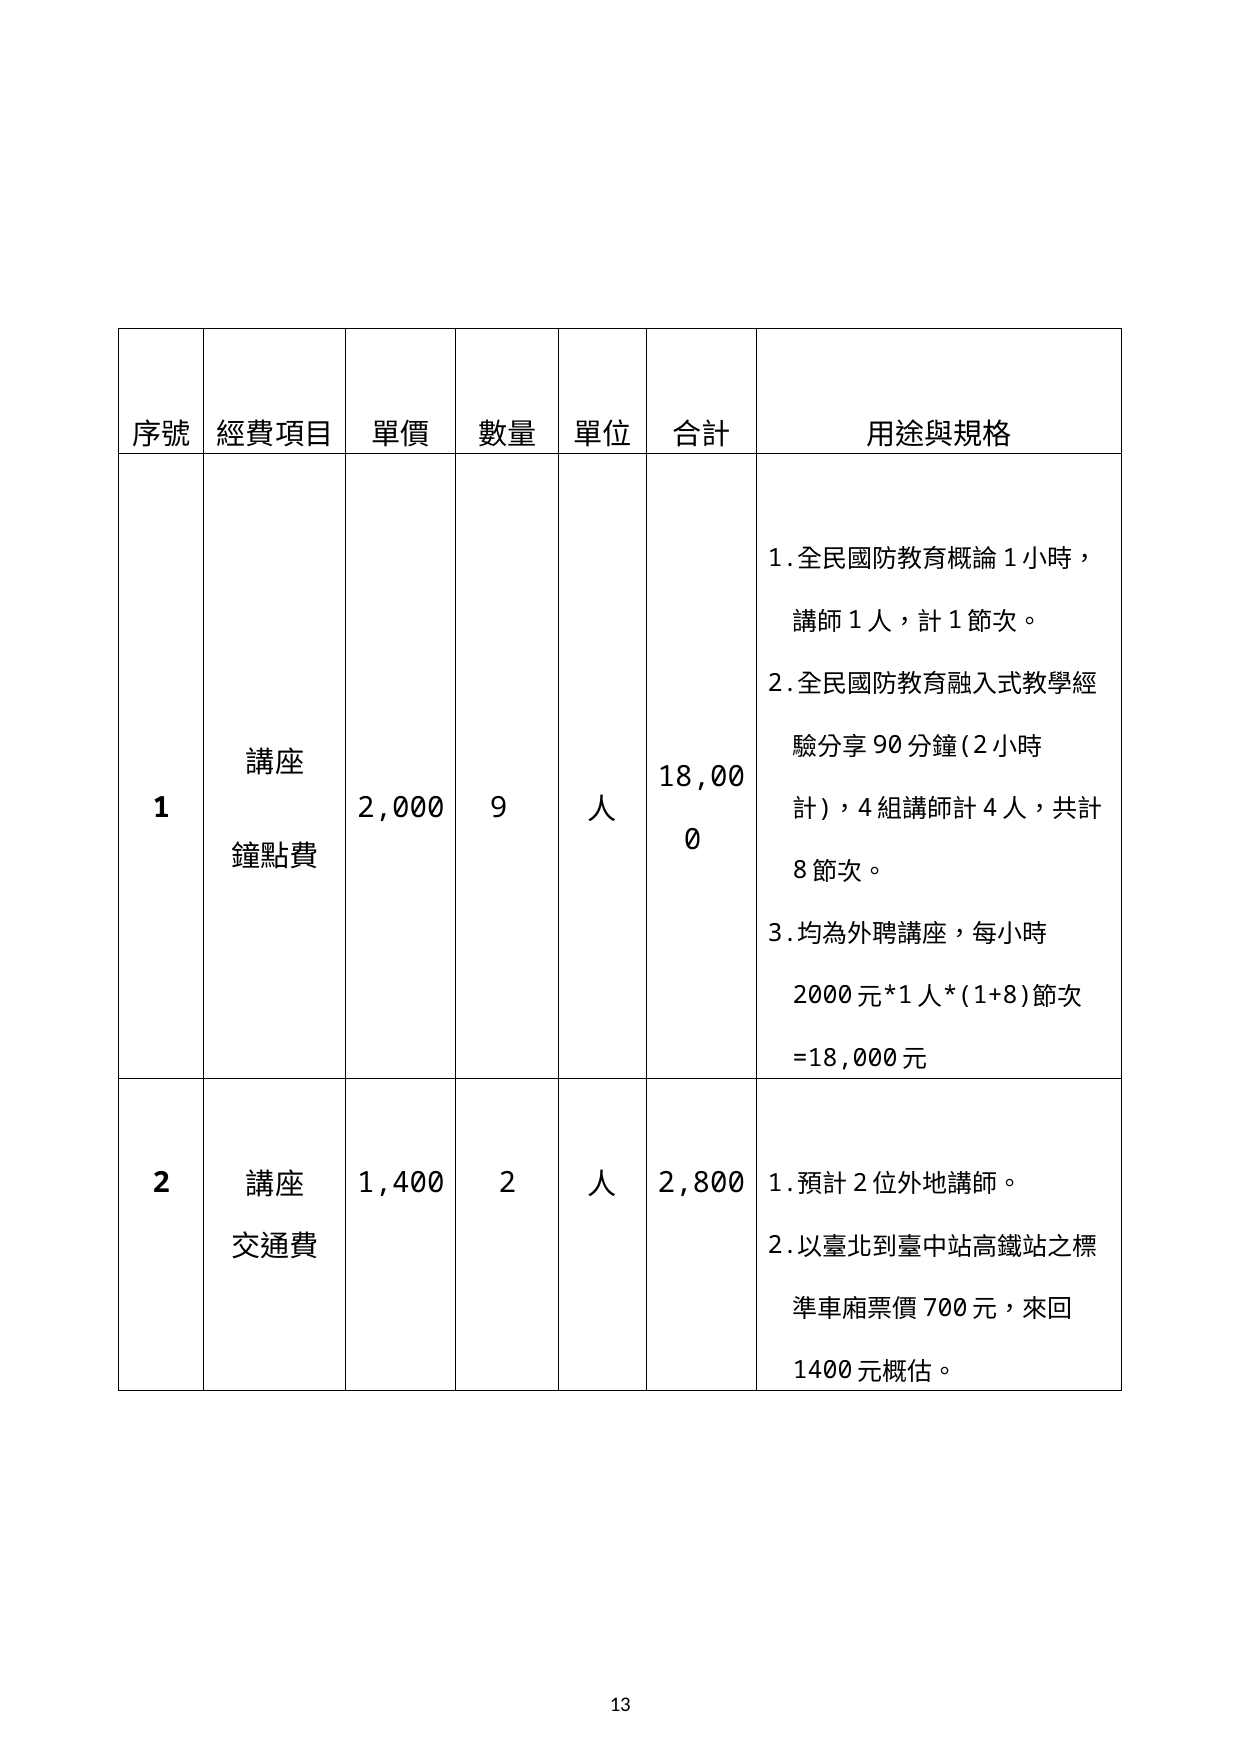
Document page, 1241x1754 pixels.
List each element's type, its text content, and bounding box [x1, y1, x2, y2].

table_cell 數量 [456, 329, 558, 452]
table_cell 序號 [119, 329, 203, 452]
table_cell 2,800 [647, 1079, 756, 1390]
table_cell 9 [456, 454, 558, 1077]
table_cell 人 [559, 454, 646, 1077]
table_cell 2 [119, 1079, 203, 1390]
table_cell 1 [119, 454, 203, 1077]
table_cell 2,000 [346, 454, 455, 1077]
table_cell 用途與規格 [757, 329, 1121, 452]
table_cell 講座 鐘點費 [204, 454, 345, 1077]
table_cell 1.全民國防教育概論1小時，講師1人，計1節次。 2.全民國防教育融入式教學經驗分享90分鐘(2小時計)，4組講師計4人，共計8節次。 3.均為外聘講座，每小時 2000元*1人*(1+8)節次=18,000元 [757, 454, 1121, 1077]
table_cell 經費項目 [204, 329, 345, 452]
table_cell 1,400 [346, 1079, 455, 1390]
table_cell 1.預計2位外地講師。 2.以臺北到臺中站高鐵站之標準車廂票價700元，來回1400元概估。 [757, 1079, 1121, 1390]
table_cell 單價 [346, 329, 455, 452]
table_cell 單位 [559, 329, 646, 452]
table_cell 講座 交通費 [204, 1079, 345, 1390]
table_cell 18,000 [647, 454, 756, 1077]
table_cell 合計 [647, 329, 756, 452]
table_cell 人 [559, 1079, 646, 1390]
table_cell 2 [456, 1079, 558, 1390]
